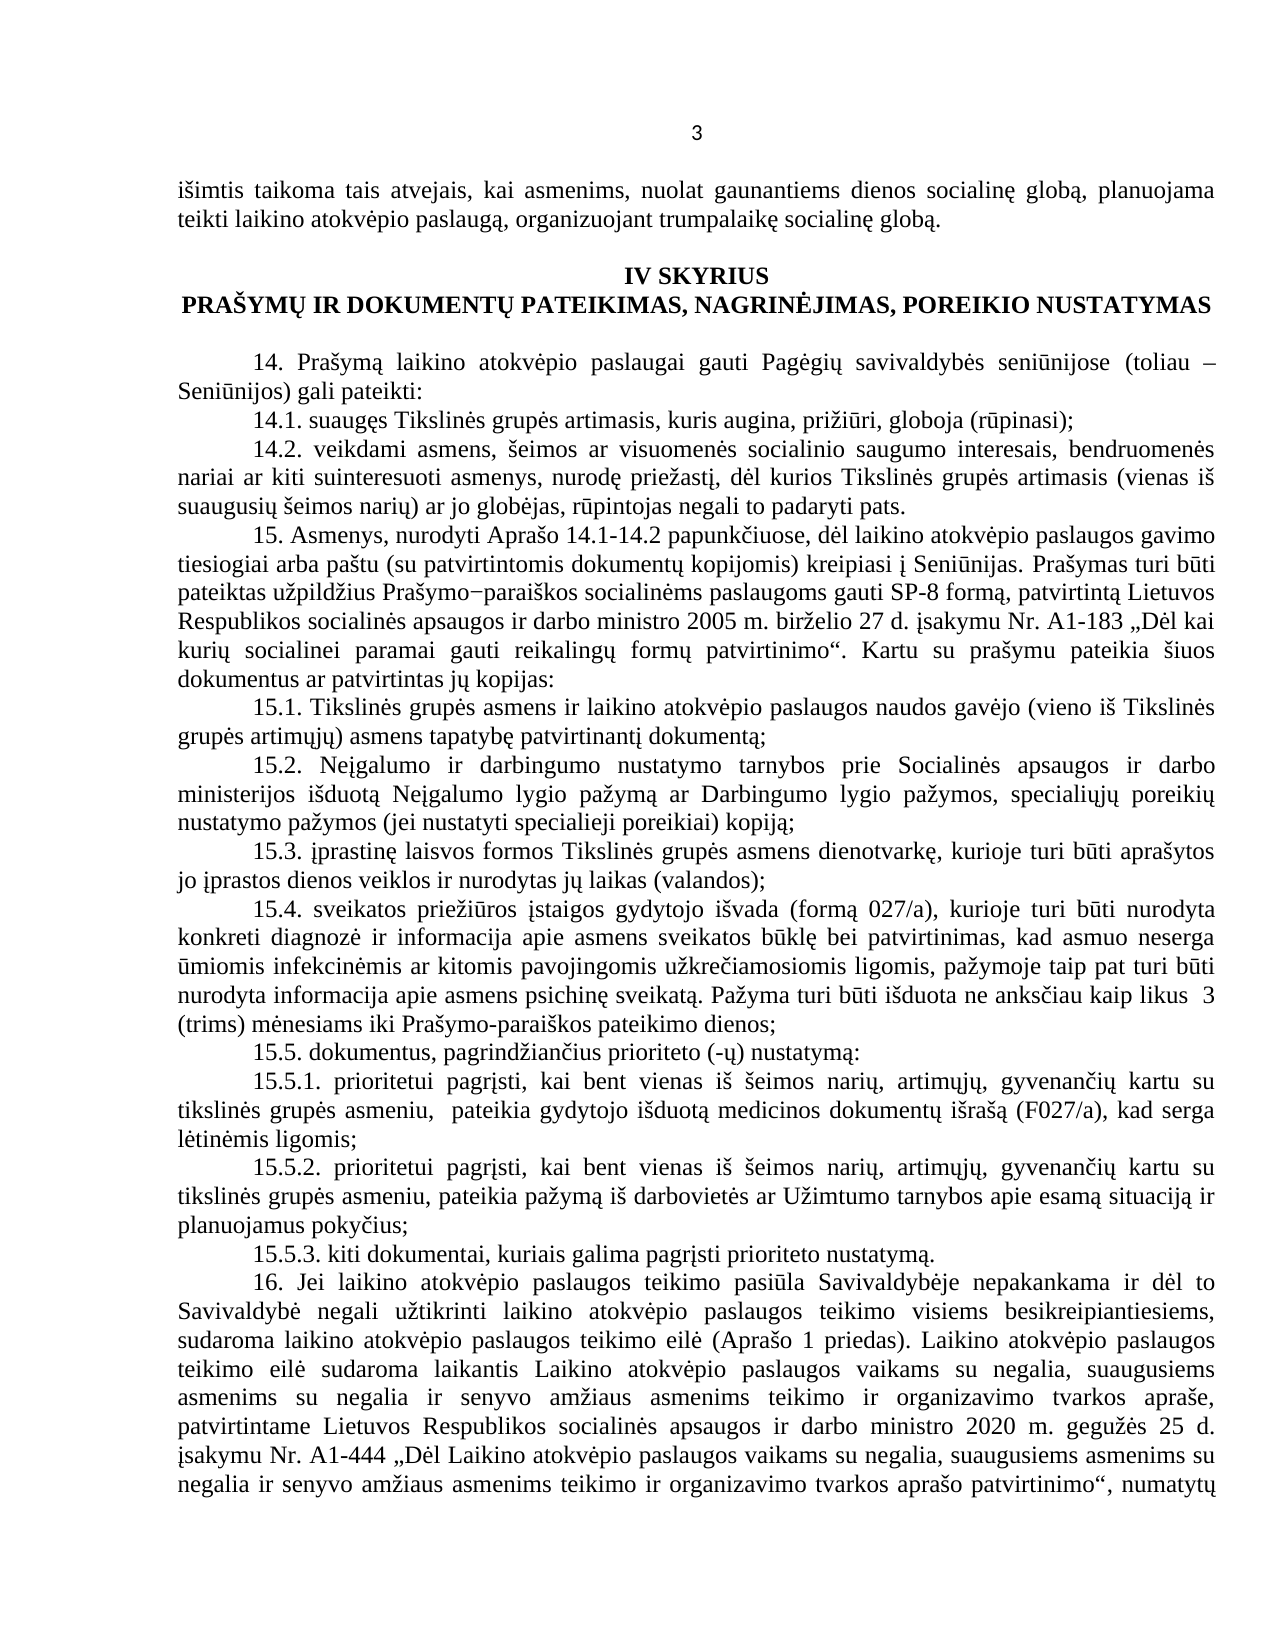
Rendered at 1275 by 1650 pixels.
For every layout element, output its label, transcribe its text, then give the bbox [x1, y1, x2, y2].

text 14.1. suaugęs Tikslinės grupės artimasis, kuris augina, prižiūri, globoja (rūpinasi); [177, 405, 1216, 434]
text 14. Prašymą laikino atokvėpio paslaugai gauti Pagėgių savivaldybės seniūnijose (toliau – Seniūnijos) gali pateikti: [177, 347, 1216, 405]
text IV SKYRIUS [177, 261, 1216, 290]
text 14.2. veikdami asmens, šeimos ar visuomenės socialinio saugumo interesais, bendruomenės nariai ar kiti suinteresuoti asmenys, nurodę priežastį, dėl kurios Tikslinės grupės artimasis (vienas iš suaugusių šeimos narių) ar jo globėjas, rūpintojas negali to padaryti pats. [177, 434, 1216, 520]
text išimtis taikoma tais atvejais, kai asmenims, nuolat gaunantiems dienos socialinę globą, planuojama teikti laikino atokvėpio paslaugą, organizuojant trumpalaikę socialinę globą. [177, 175, 1216, 232]
text 15.5. dokumentus, pagrindžiančius prioriteto (-ų) nustatymą: [177, 1037, 1216, 1066]
text 15.5.1. prioritetui pagrįsti, kai bent vienas iš šeimos narių, artimųjų, gyvenančių kartu su tikslinės grupės asmeniu, pateikia gydytojo išduotą medicinos dokumentų išrašą (F027/a), kad serga lėtinėmis ligomis; [177, 1066, 1216, 1152]
text PRAŠYMŲ IR DOKUMENTŲ PATEIKIMAS, NAGRINĖJIMAS, POREIKIO NUSTATYMAS [177, 290, 1216, 319]
text 15.3. įprastinę laisvos formos Tikslinės grupės asmens dienotvarkę, kurioje turi būti aprašytos jo įprastos dienos veiklos ir nurodytas jų laikas (valandos); [177, 836, 1216, 894]
text 15.5.3. kiti dokumentai, kuriais galima pagrįsti prioriteto nustatymą. [177, 1239, 1216, 1267]
text 15.4. sveikatos priežiūros įstaigos gydytojo išvada (formą 027/a), kurioje turi būti nurodyta konkreti diagnozė ir informacija apie asmens sveikatos būklę bei patvirtinimas, kad asmuo neserga ūmiomis infekcinėmis ar kitomis pavojingomis užkrečiamosiomis ligomis, pažymoje taip pat turi būti nurodyta informacija apie asmens psichinę sveikatą. Pažyma turi būti išduota ne anksčiau kaip likus 3 (trims) mėnesiams iki Prašymo-paraiškos pateikimo dienos; [177, 894, 1216, 1037]
text 16. Jei laikino atokvėpio paslaugos teikimo pasiūla Savivaldybėje nepakankama ir dėl to Savivaldybė negali užtikrinti laikino atokvėpio paslaugos teikimo visiems besikreipiantiesiems, sudaroma laikino atokvėpio paslaugos teikimo eilė (Aprašo 1 priedas). Laikino atokvėpio paslaugos teikimo eilė sudaroma laikantis Laikino atokvėpio paslaugos vaikams su negalia, suaugusiems asmenims su negalia ir senyvo amžiaus asmenims teikimo ir organizavimo tvarkos apraše, patvirtintame Lietuvos Respublikos socialinės apsaugos ir darbo ministro 2020 m. gegužės 25 d. įsakymu Nr. A1-444 „Dėl Laikino atokvėpio paslaugos vaikams su negalia, suaugusiems asmenims su negalia ir senyvo amžiaus asmenims teikimo ir organizavimo tvarkos aprašo patvirtinimo“, numatytų [177, 1267, 1216, 1497]
text 15.5.2. prioritetui pagrįsti, kai bent vienas iš šeimos narių, artimųjų, gyvenančių kartu su tikslinės grupės asmeniu, pateikia pažymą iš darbovietės ar Užimtumo tarnybos apie esamą situaciją ir planuojamus pokyčius; [177, 1152, 1216, 1239]
text 15.2. Neįgalumo ir darbingumo nustatymo tarnybos prie Socialinės apsaugos ir darbo ministerijos išduotą Neįgalumo lygio pažymą ar Darbingumo lygio pažymos, specialiųjų poreikių nustatymo pažymos (jei nustatyti specialieji poreikiai) kopiją; [177, 750, 1216, 836]
text 15.1. Tikslinės grupės asmens ir laikino atokvėpio paslaugos naudos gavėjo (vieno iš Tikslinės grupės artimųjų) asmens tapatybę patvirtinantį dokumentą; [177, 692, 1216, 750]
text 15. Asmenys, nurodyti Aprašo 14.1-14.2 papunkčiuose, dėl laikino atokvėpio paslaugos gavimo tiesiogiai arba paštu (su patvirtintomis dokumentų kopijomis) kreipiasi į Seniūnijas. Prašymas turi būti pateiktas užpildžius Prašymo−paraiškos socialinėms paslaugoms gauti SP-8 formą, patvirtintą Lietuvos Respublikos socialinės apsaugos ir darbo ministro 2005 m. birželio 27 d. įsakymu Nr. A1-183 „Dėl kai kurių socialinei paramai gauti reikalingų formų patvirtinimo“. Kartu su prašymu pateikia šiuos dokumentus ar patvirtintas jų kopijas: [177, 520, 1216, 692]
